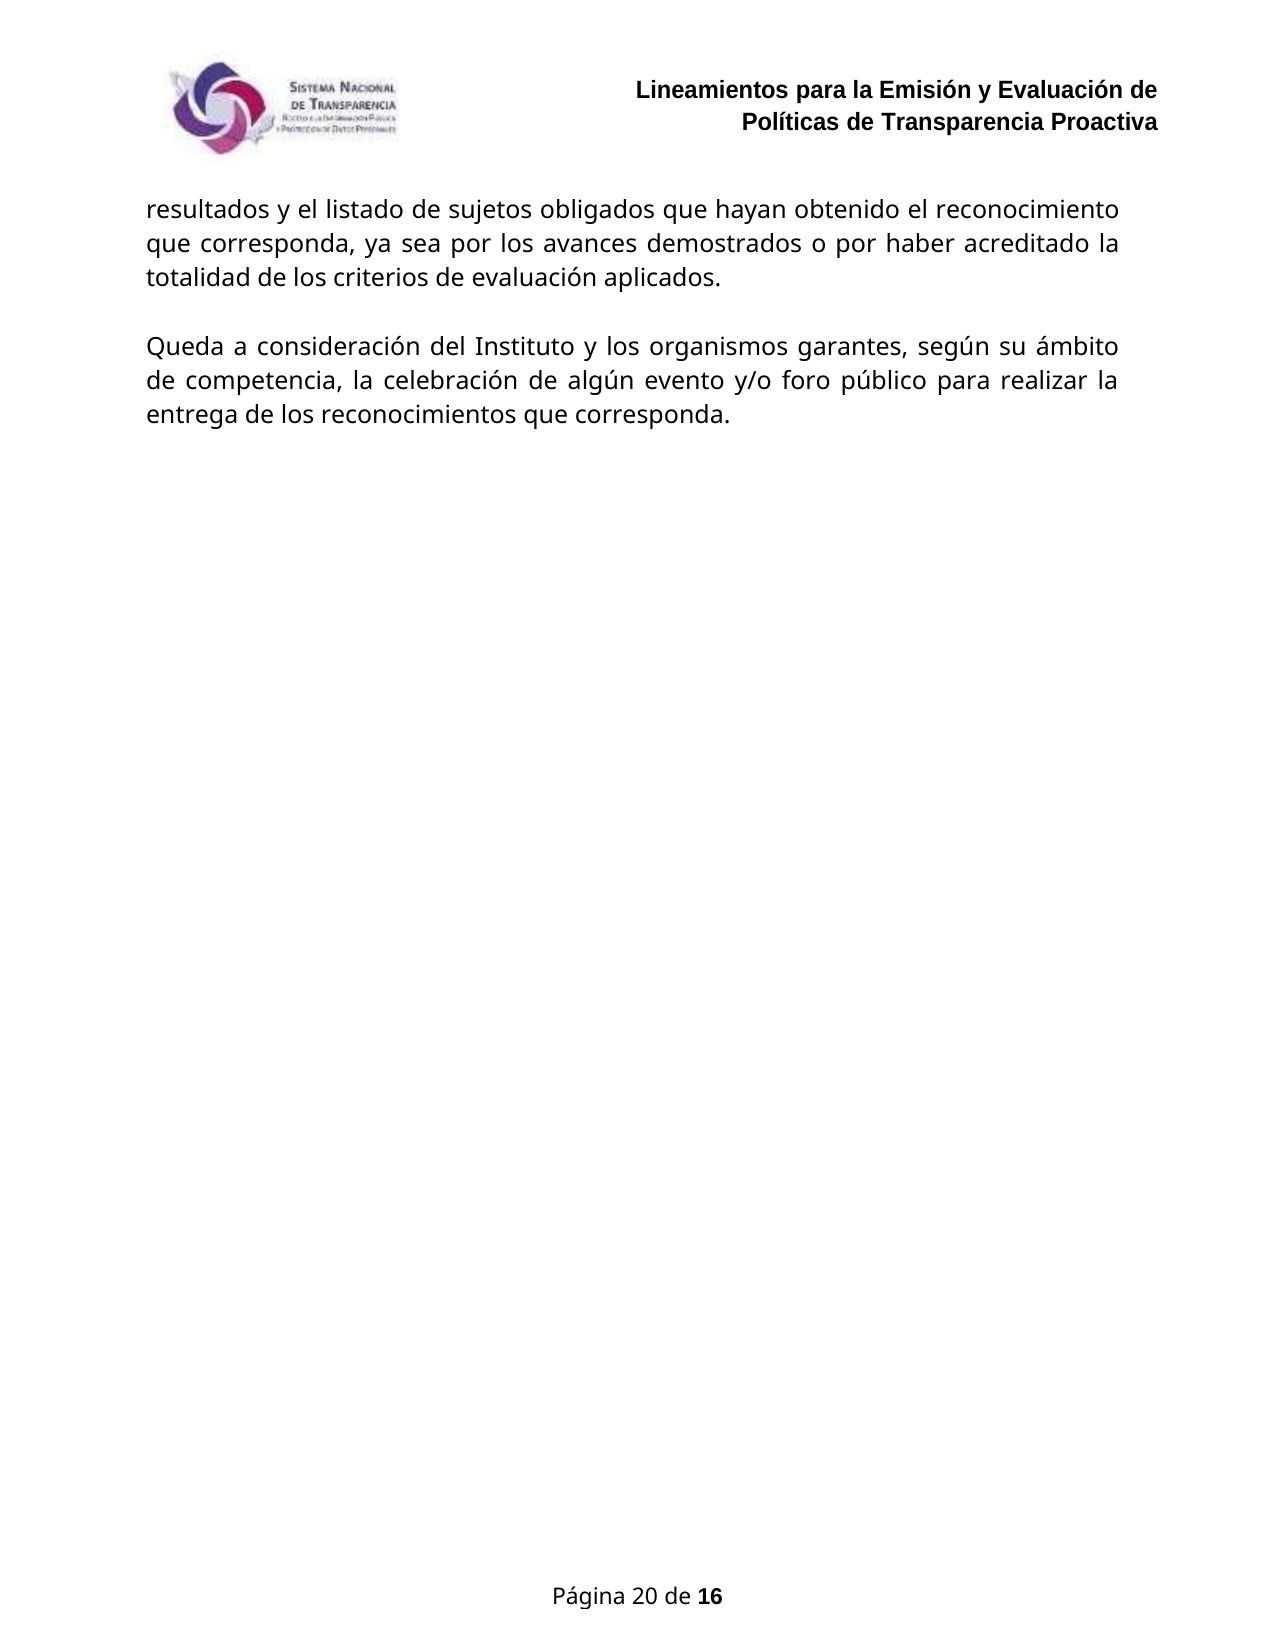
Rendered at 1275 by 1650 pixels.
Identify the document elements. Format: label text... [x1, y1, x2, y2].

text Queda a consideración del Instituto y los organismos garantes, según su ámbito de competencia, la celebración de algún evento y/o foro público para realizar la entrega de los reconocimientos que corresponda. [146, 328, 1120, 430]
text resultados y el listado de sujetos obligados que hayan obtenido el reconocimiento que corresponda, ya sea por los avances demostrados o por haber acreditado la totalidad de los criterios de evaluación aplicados. [146, 192, 1121, 294]
